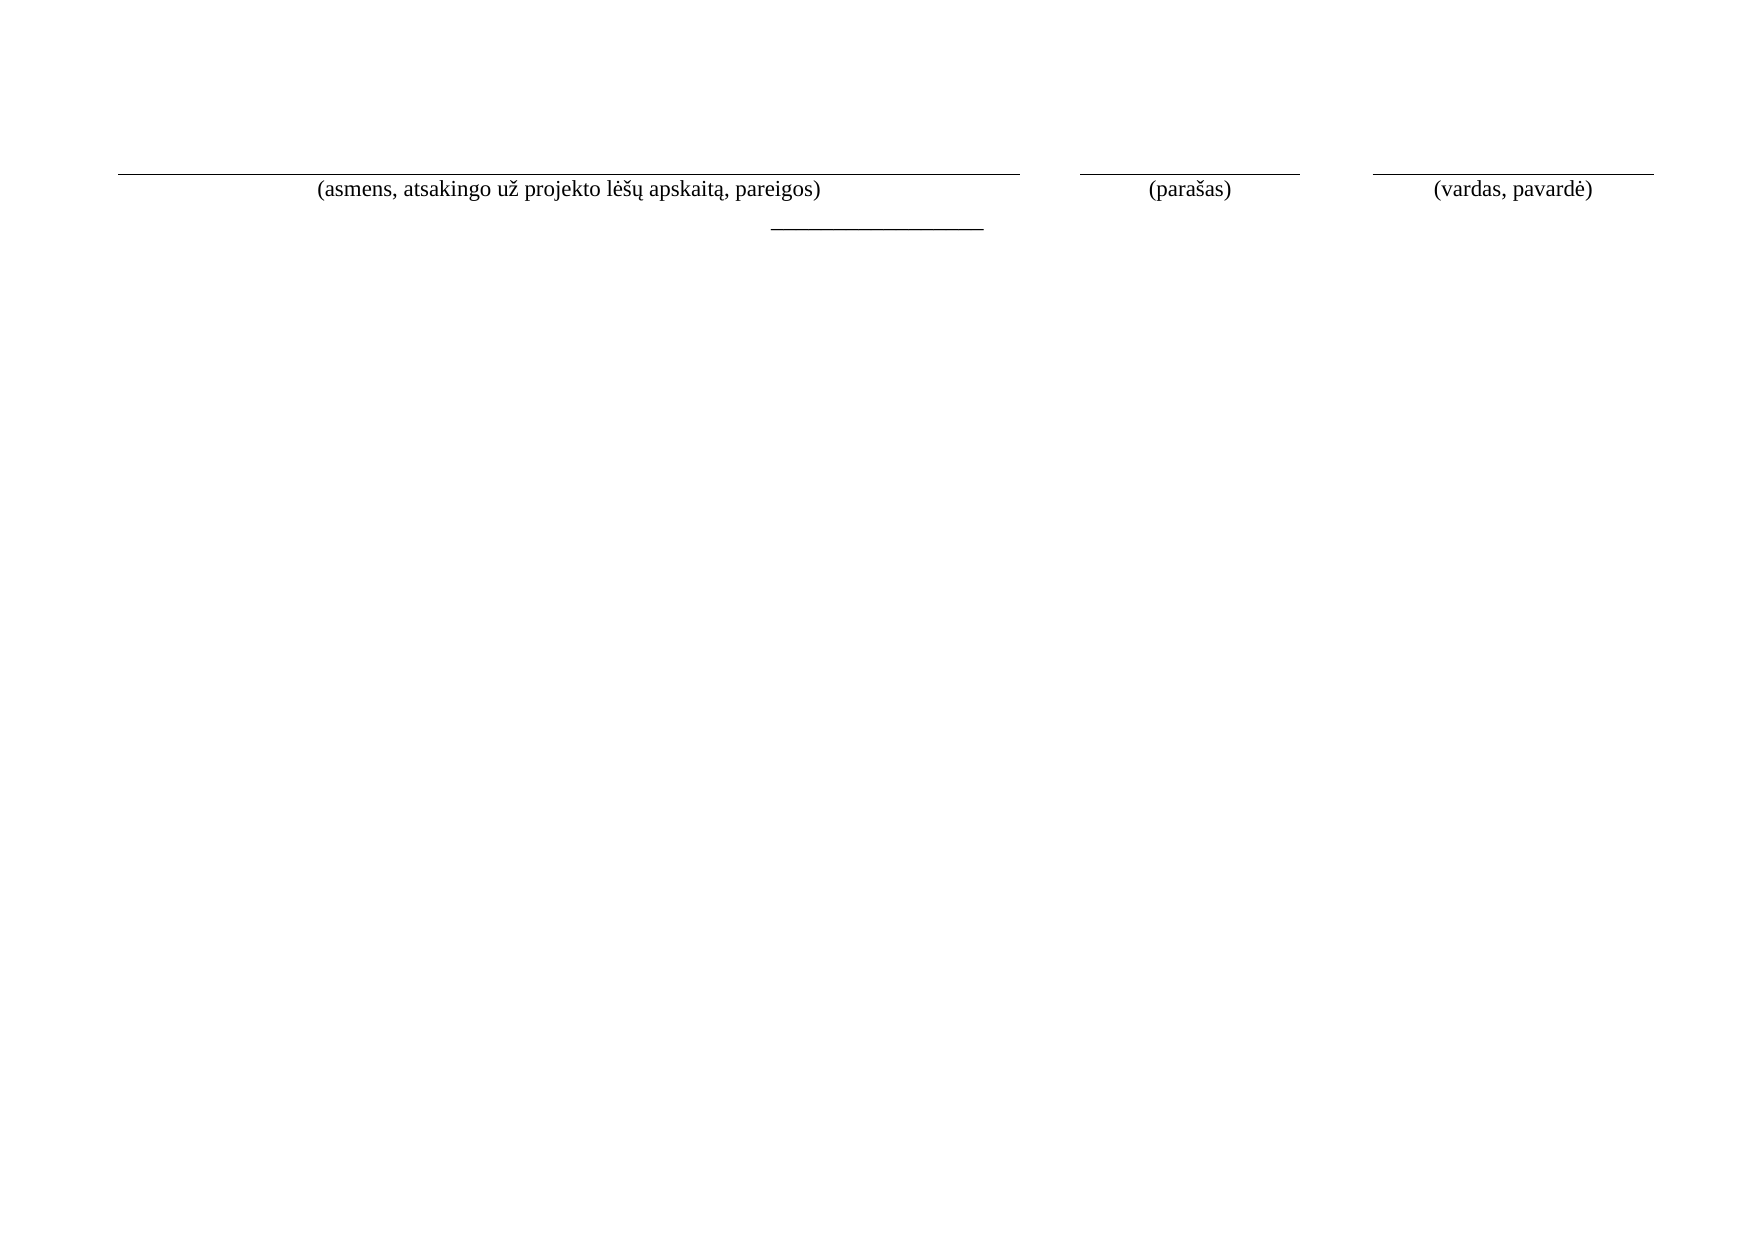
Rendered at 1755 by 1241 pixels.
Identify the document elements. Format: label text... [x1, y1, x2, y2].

text _________________ [118, 204, 1636, 232]
table_header [1300, 148, 1373, 174]
table_header [118, 148, 1020, 174]
table_cell (vardas, pavardė) [1373, 175, 1654, 201]
table_cell (parašas) [1080, 175, 1300, 201]
table_cell (asmens, atsakingo už projekto lėšų apskaitą, pareigos) [118, 175, 1020, 201]
table_header [1080, 148, 1300, 174]
table_cell [1020, 174, 1080, 201]
table_header [1373, 148, 1654, 174]
table_cell [1300, 174, 1373, 201]
table_header [1020, 148, 1080, 174]
